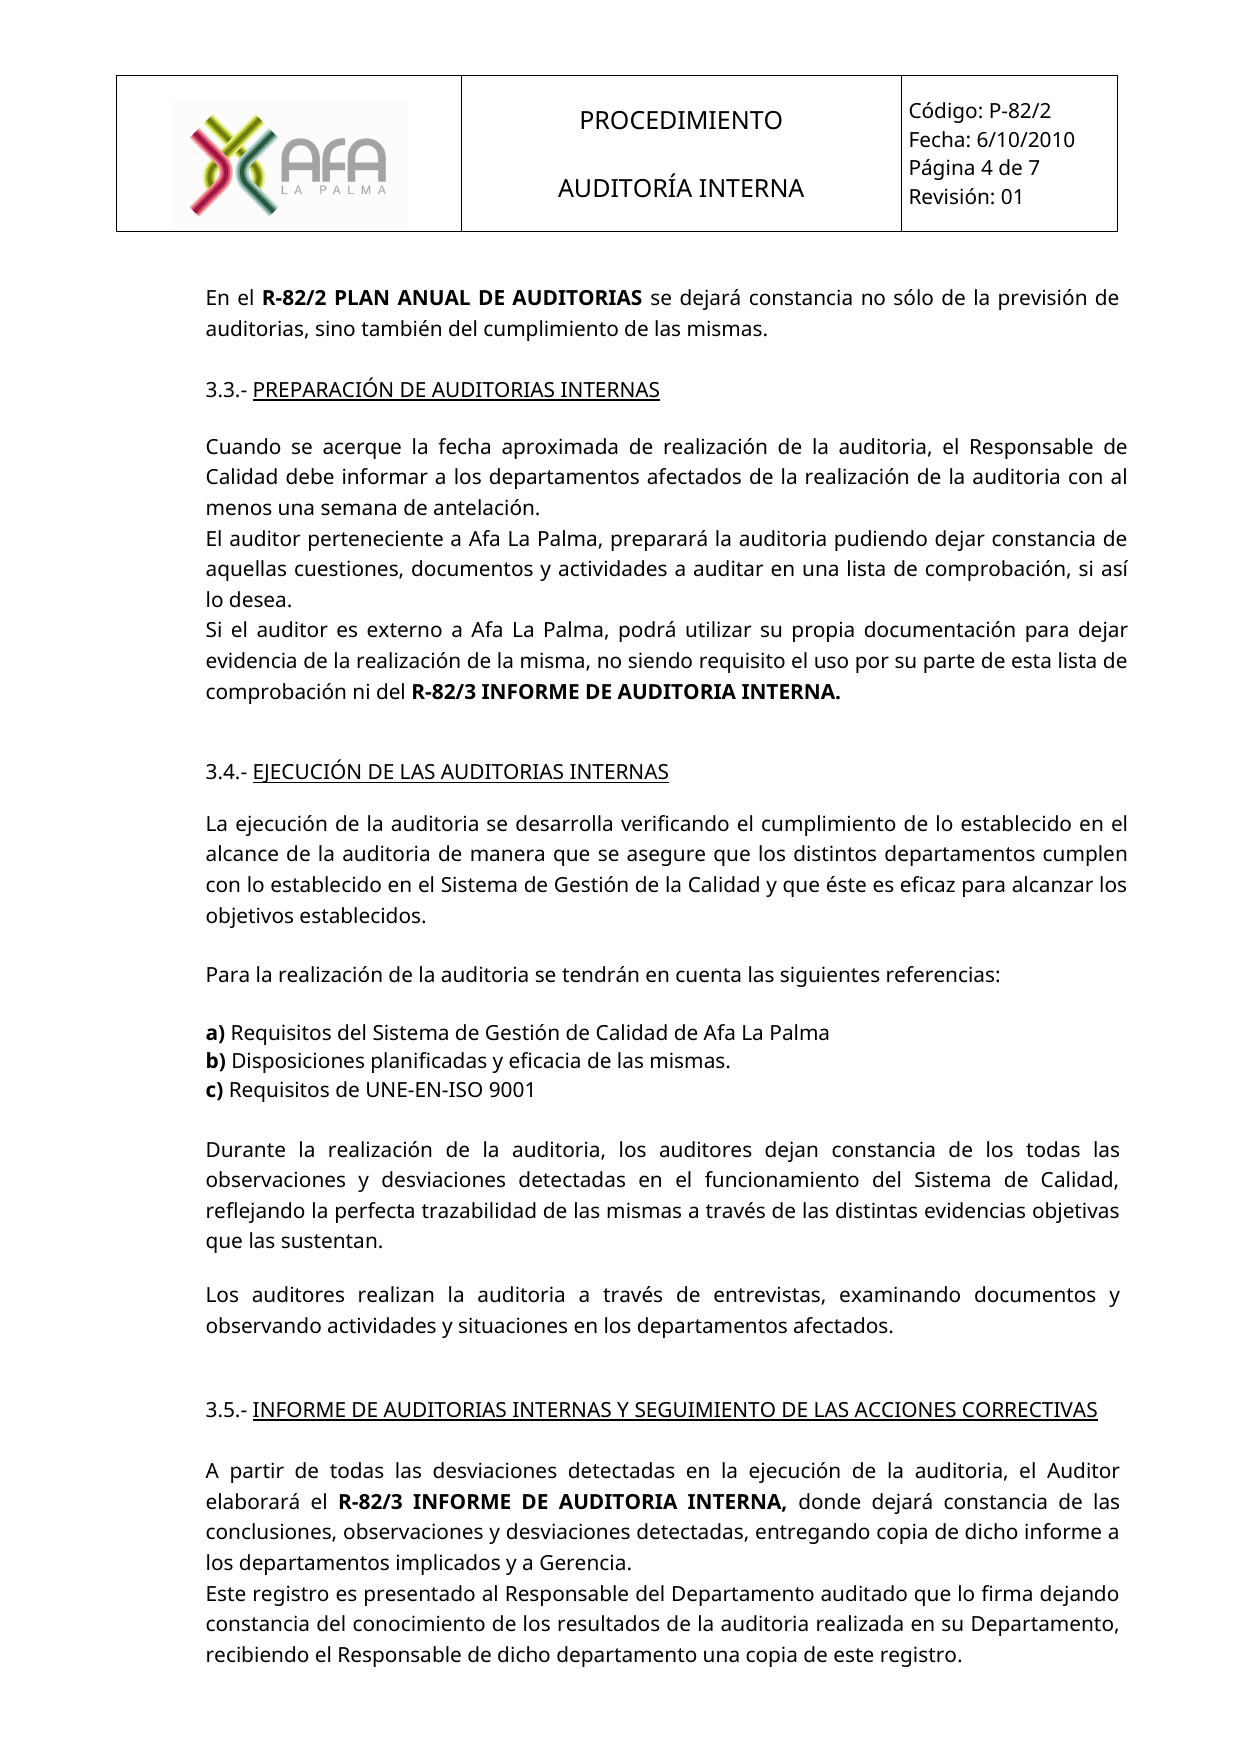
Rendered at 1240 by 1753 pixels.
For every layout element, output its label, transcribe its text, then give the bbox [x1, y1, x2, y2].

text Para la realización de la auditoria se tendrán en cuenta las siguientes referencias: [205, 961, 1121, 989]
text 3.5.- INFORME DE AUDITORIAS INTERNAS Y SEGUIMIENTO DE LAS ACCIONES CORRECTIVAS [205, 1395, 1121, 1423]
text A partir de todas las desviaciones detectadas en la ejecución de la auditoria, el Auditor elaborará el R-82/3 INFORME DE AUDITORIA INTERNA, donde dejará constancia de las conclusiones, observaciones y desviaciones detectadas, entregando copia de dicho informe a los departamentos implicados y a Gerencia. [205, 1456, 1121, 1576]
text a) Requisitos del Sistema de Gestión de Calidad de Afa La Palma [205, 1018, 1121, 1047]
text 3.4.- EJECUCIÓN DE LAS AUDITORIAS INTERNAS [205, 757, 1121, 786]
text La ejecución de la auditoria se desarrolla verificando el cumplimiento de lo establecido en el alcance de la auditoria de manera que se asegure que los distintos departamentos cumplen con lo establecido en el Sistema de Gestión de la Calidad y que éste es eficaz para alcanzar los objetivos establecidos. [205, 809, 1129, 929]
text c) Requisitos de UNE-EN-ISO 9001 [205, 1075, 1121, 1103]
text En el R-82/2 PLAN ANUAL DE AUDITORIAS se dejará constancia no sólo de la previsión de auditorias, sino también del cumplimiento de las mismas. [205, 283, 1121, 342]
text b) Disposiciones planificadas y eficacia de las mismas. [205, 1047, 1121, 1075]
text El auditor perteneciente a Afa La Palma, preparará la auditoria pudiendo dejar constancia de aquellas cuestiones, documentos y actividades a auditar en una lista de comprobación, si así lo desea. [205, 524, 1129, 613]
text Los auditores realizan la auditoria a través de entrevistas, examinando documentos y observando actividades y situaciones en los departamentos afectados. [205, 1280, 1121, 1339]
text Durante la realización de la auditoria, los auditores dejan constancia de los todas las observaciones y desviaciones detectadas en el funcionamiento del Sistema de Calidad, reflejando la perfecta trazabilidad de las mismas a través de las distintas evidencias objetivas que las sustentan. [205, 1135, 1121, 1255]
text 3.3.- PREPARACIÓN DE AUDITORIAS INTERNAS [205, 375, 1121, 403]
text Si el auditor es externo a Afa La Palma, podrá utilizar su propia documentación para dejar evidencia de la realización de la misma, no siendo requisito el uso por su parte de esta lista de comprobación ni del R-82/3 INFORME DE AUDITORIA INTERNA. [205, 616, 1129, 705]
text Este registro es presentado al Responsable del Departamento auditado que lo firma dejando constancia del conocimiento de los resultados de la auditoria realizada en su Departamento, recibiendo el Responsable de dicho departamento una copia de este registro. [205, 1579, 1121, 1668]
text Cuando se acerque la fecha aproximada de realización de la auditoria, el Responsable de Calidad debe informar a los departamentos afectados de la realización de la auditoria con al menos una semana de antelación. [205, 432, 1129, 522]
